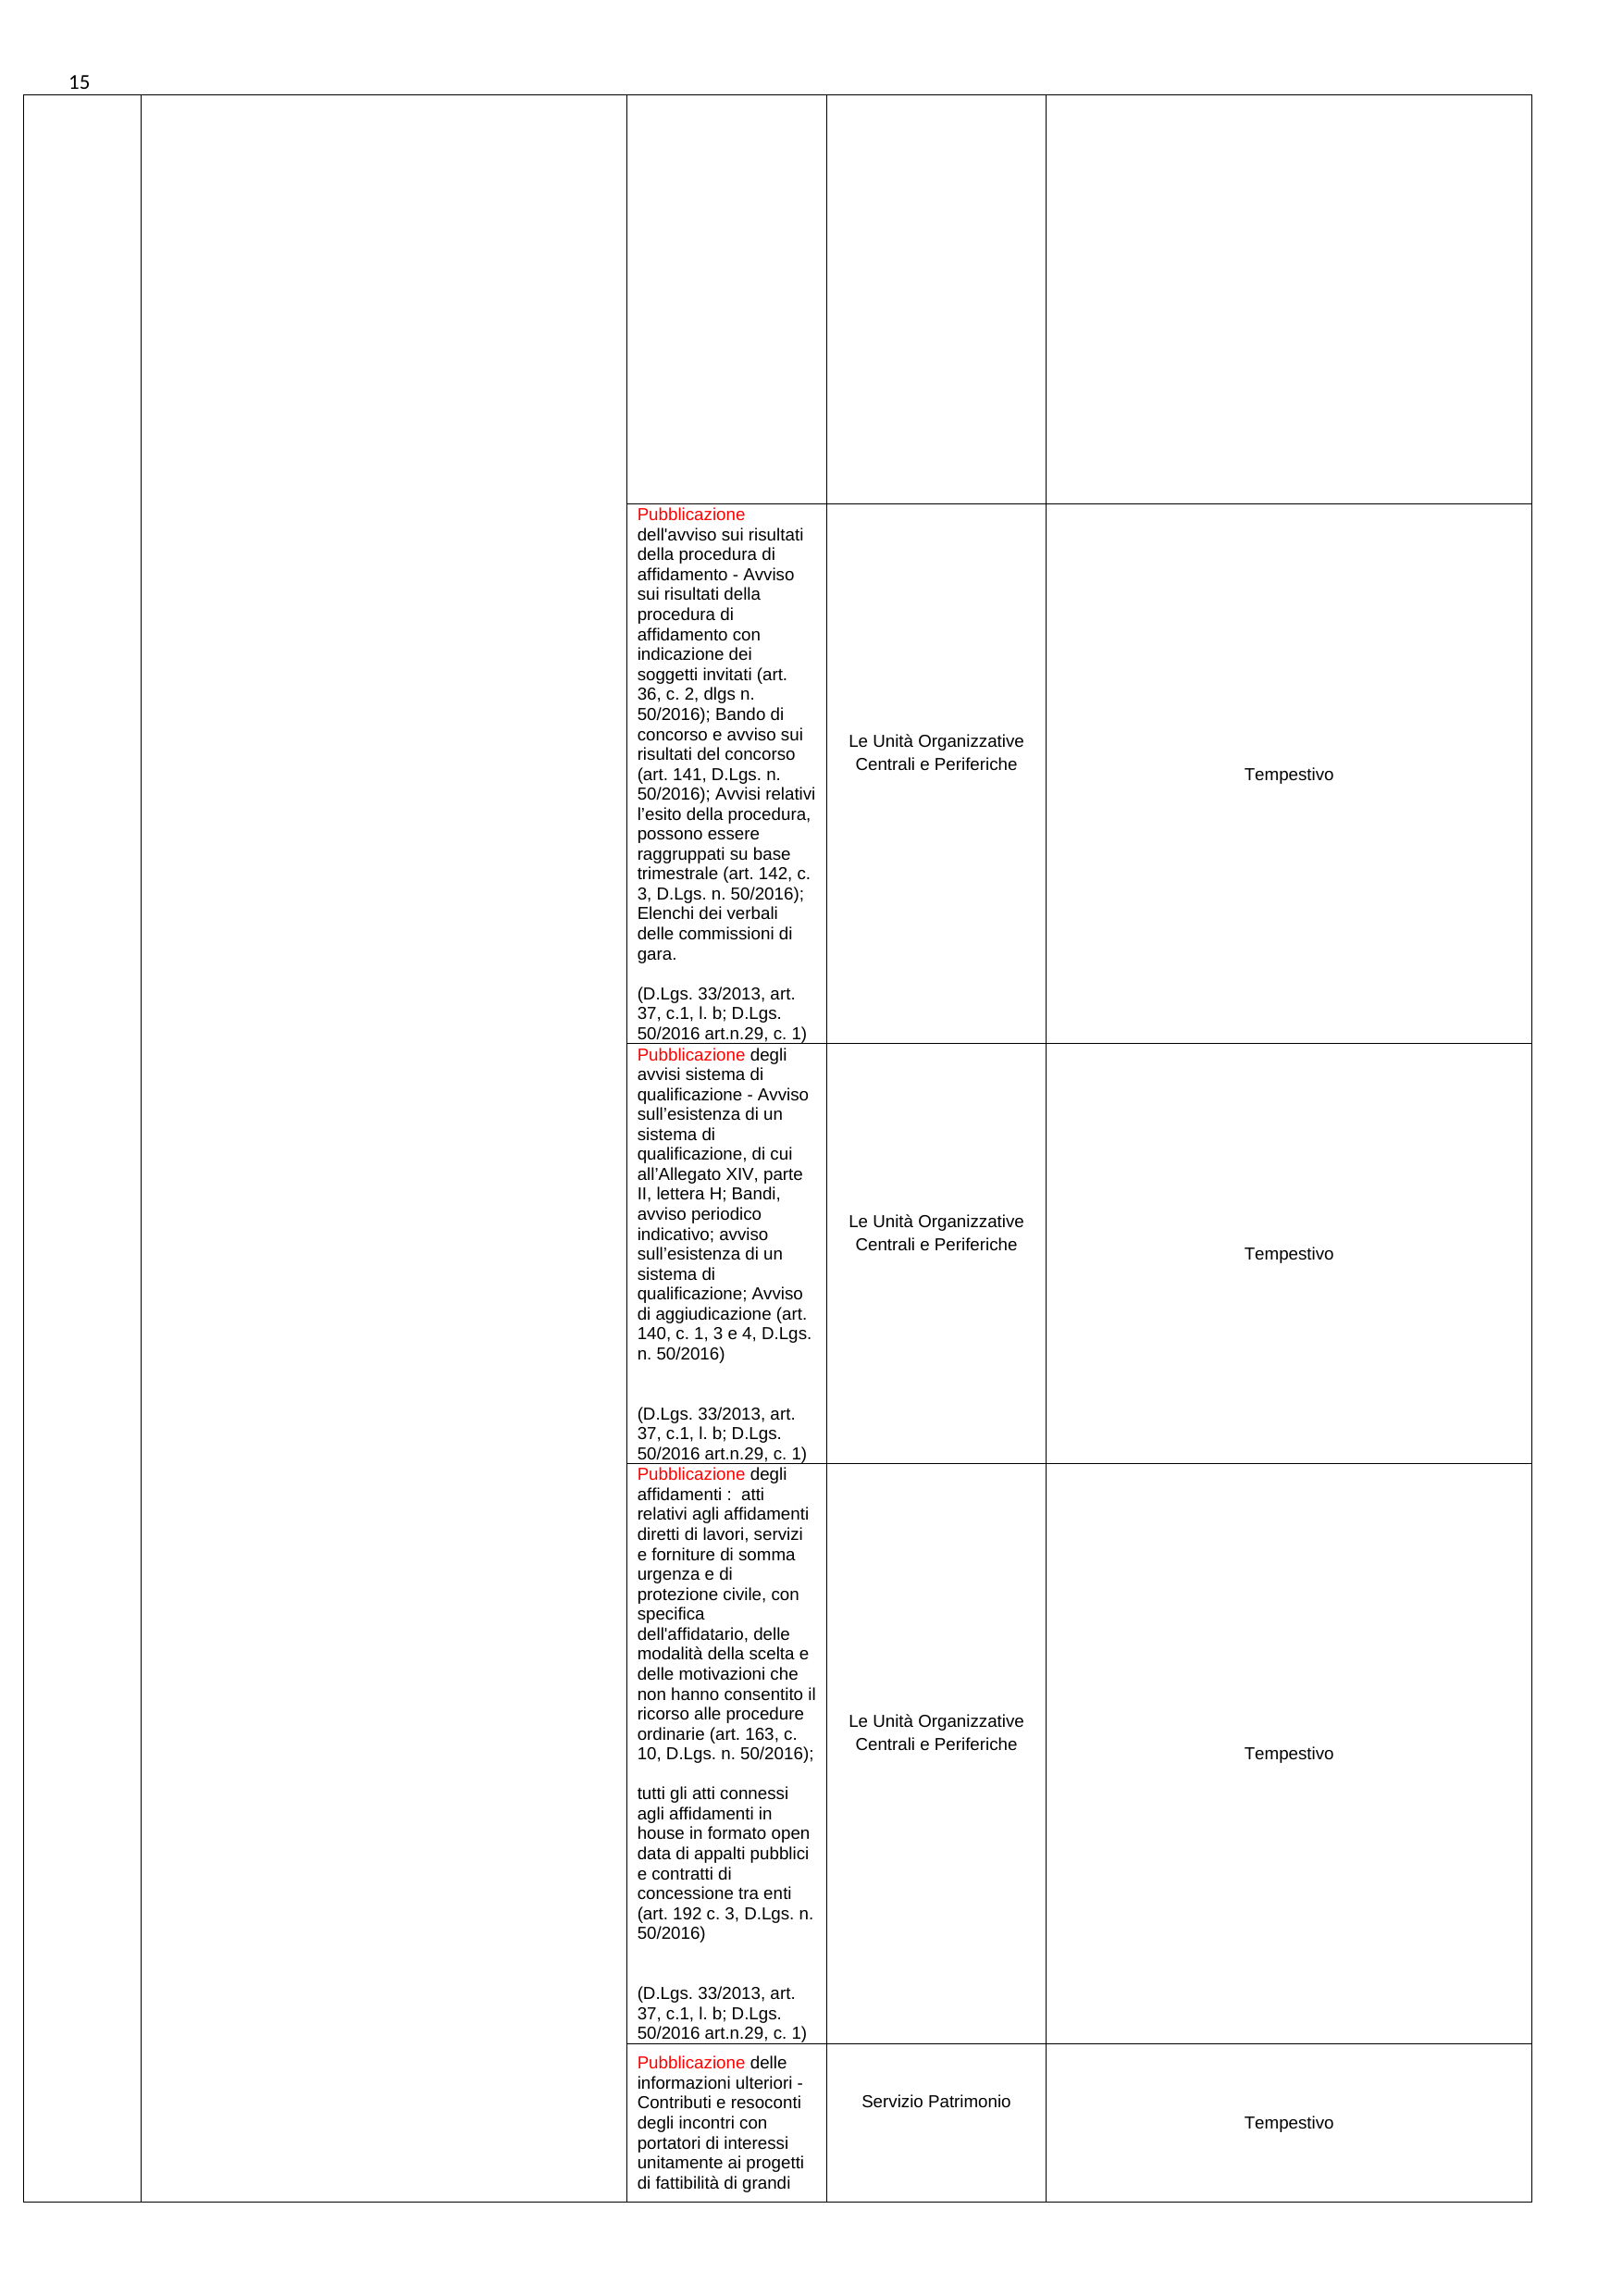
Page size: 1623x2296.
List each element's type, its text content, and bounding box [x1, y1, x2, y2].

table_cell Pubblicazione degli avvisi sistema di qualificazione - Avviso sull’esistenza di un sistema di qualificazione, di cui all’Allegato XIV, parte II, lettera H; Bandi, avviso periodico indicativo; avviso sull’esistenza di un sistema di qualificazione; Avviso di aggiudicazione (art. 140, c. 1, 3 e 4, D.Lgs. n. 50/2016) (D.Lgs. 33/2013, art. 37, c.1, l. b; D.Lgs. 50/2016 art.n.29, c. 1) [627, 1044, 826, 1463]
table_cell Servizio Patrimonio [827, 2044, 1046, 2202]
table_cell [1047, 95, 1531, 503]
table_cell [827, 95, 1046, 503]
table_cell Le Unità Organizzative Centrali e Periferiche [827, 1044, 1046, 1463]
table_cell [24, 95, 141, 2202]
table_cell Le Unità Organizzative Centrali e Periferiche [827, 1464, 1046, 2042]
table_cell Pubblicazione dell'avviso sui risultati della procedura di affidamento - Avviso sui risultati della procedura di affidamento con indicazione dei soggetti invitati (art. 36, c. 2, dlgs n. 50/2016); Bando di concorso e avviso sui risultati del concorso (art. 141, D.Lgs. n. 50/2016); Avvisi relativi l’esito della procedura, possono essere raggruppati su base trimestrale (art. 142, c. 3, D.Lgs. n. 50/2016); Elenchi dei verbali delle commissioni di gara. (D.Lgs. 33/2013, art. 37, c.1, l. b; D.Lgs. 50/2016 art.n.29, c. 1) [627, 504, 826, 1043]
table_cell Pubblicazione per ciascuna procedura: 1) Avvisi di preinformazione - Avvisi di preinformazione (art. 70, c. 1, 2 e 3, D.Lgs. n. 50/2016); Bandi ed avvisi di preinformazioni (art. 141, D.Lgs. n. 50/2016) 2) Delibera a contrarre o atto equivalente (per tutte le procedure) 3) Avvisi e bandi: - Avviso (art. 19, c. 1, D.Lgs. n. 50/2016); - Avviso di indagini di mercato (art. 36, c. 7, D.Lgs. n. 50/2016 e Linee guida ANAC); - Avviso di formazione elenco operatori economici e pubblicazione elenco (art. 36, c. 7, D.Lgs. n. 50/2016 e Linee guida ANAC); - Bandi ed avvisi (art. 36, c. 9, D.Lgs. n. 50/2016); - Bandi ed avvisi (art. 73, c. 1, e 4, D.Lgs. n. 50/2016); - Bandi ed avvisi (art. 127, c. 1, D.Lgs. n. 50/2016); Avviso periodico indicativo (art. 127, c. 2, D.Lgs. n. 50/2016); - Avviso relativo all’esito della procedura; - Pubblicazione a livello nazionale di bandi e avvisi; - Bando di concorso (art. 153, c. 1, D.Lgs. n. 50/2016); - Avviso di aggiudicazione (art. 153, c. 2, D.Lgs. n. 50/2016); - Bando di concessione, invito a presentare offerta, documenti di gara (art. 171, c. 1 e 5, D.Lgs. n. 50/2016); - Avviso in merito alla modifica dell’ordine di importanza dei criteri, Bando di concessione (art. 173, c. 3, D.Lgs. n. 50/2016); - Bando di gara (art. 183, c. 2, D.Lgs. n. 50/2016); - Avviso costituzione del privilegio (art. 186, c. 3, D.Lgs. n. 50/2016); - Bando di gara (art. 188, c. 3, D.Lgs. n. 50/2016) (D.Lgs. 33/2013, art. 37, c.1, l. b; D.Lgs. 50/2016 art. 29, c. 1) [627, 95, 826, 503]
table_cell Tempestivo [1047, 504, 1531, 1043]
table_cell [142, 95, 626, 2202]
table_cell Tempestivo [1047, 1464, 1531, 2042]
table_cell Le Unità Organizzative Centrali e Periferiche [827, 504, 1046, 1043]
table_cell Tempestivo [1047, 2044, 1531, 2202]
table_cell Tempestivo [1047, 1044, 1531, 1463]
table_cell Pubblicazione delle informazioni ulteriori - Contributi e resoconti degli incontri con portatori di interessi unitamente ai progetti di fattibilità di grandi [627, 2044, 826, 2202]
table_cell Pubblicazione degli affidamenti : atti relativi agli affidamenti diretti di lavori, servizi e forniture di somma urgenza e di protezione civile, con specifica dell'affidatario, delle modalità della scelta e delle motivazioni che non hanno consentito il ricorso alle procedure ordinarie (art. 163, c. 10, D.Lgs. n. 50/2016); tutti gli atti connessi agli affidamenti in house in formato open data di appalti pubblici e contratti di concessione tra enti (art. 192 c. 3, D.Lgs. n. 50/2016) (D.Lgs. 33/2013, art. 37, c.1, l. b; D.Lgs. 50/2016 art.n.29, c. 1) [627, 1464, 826, 2042]
